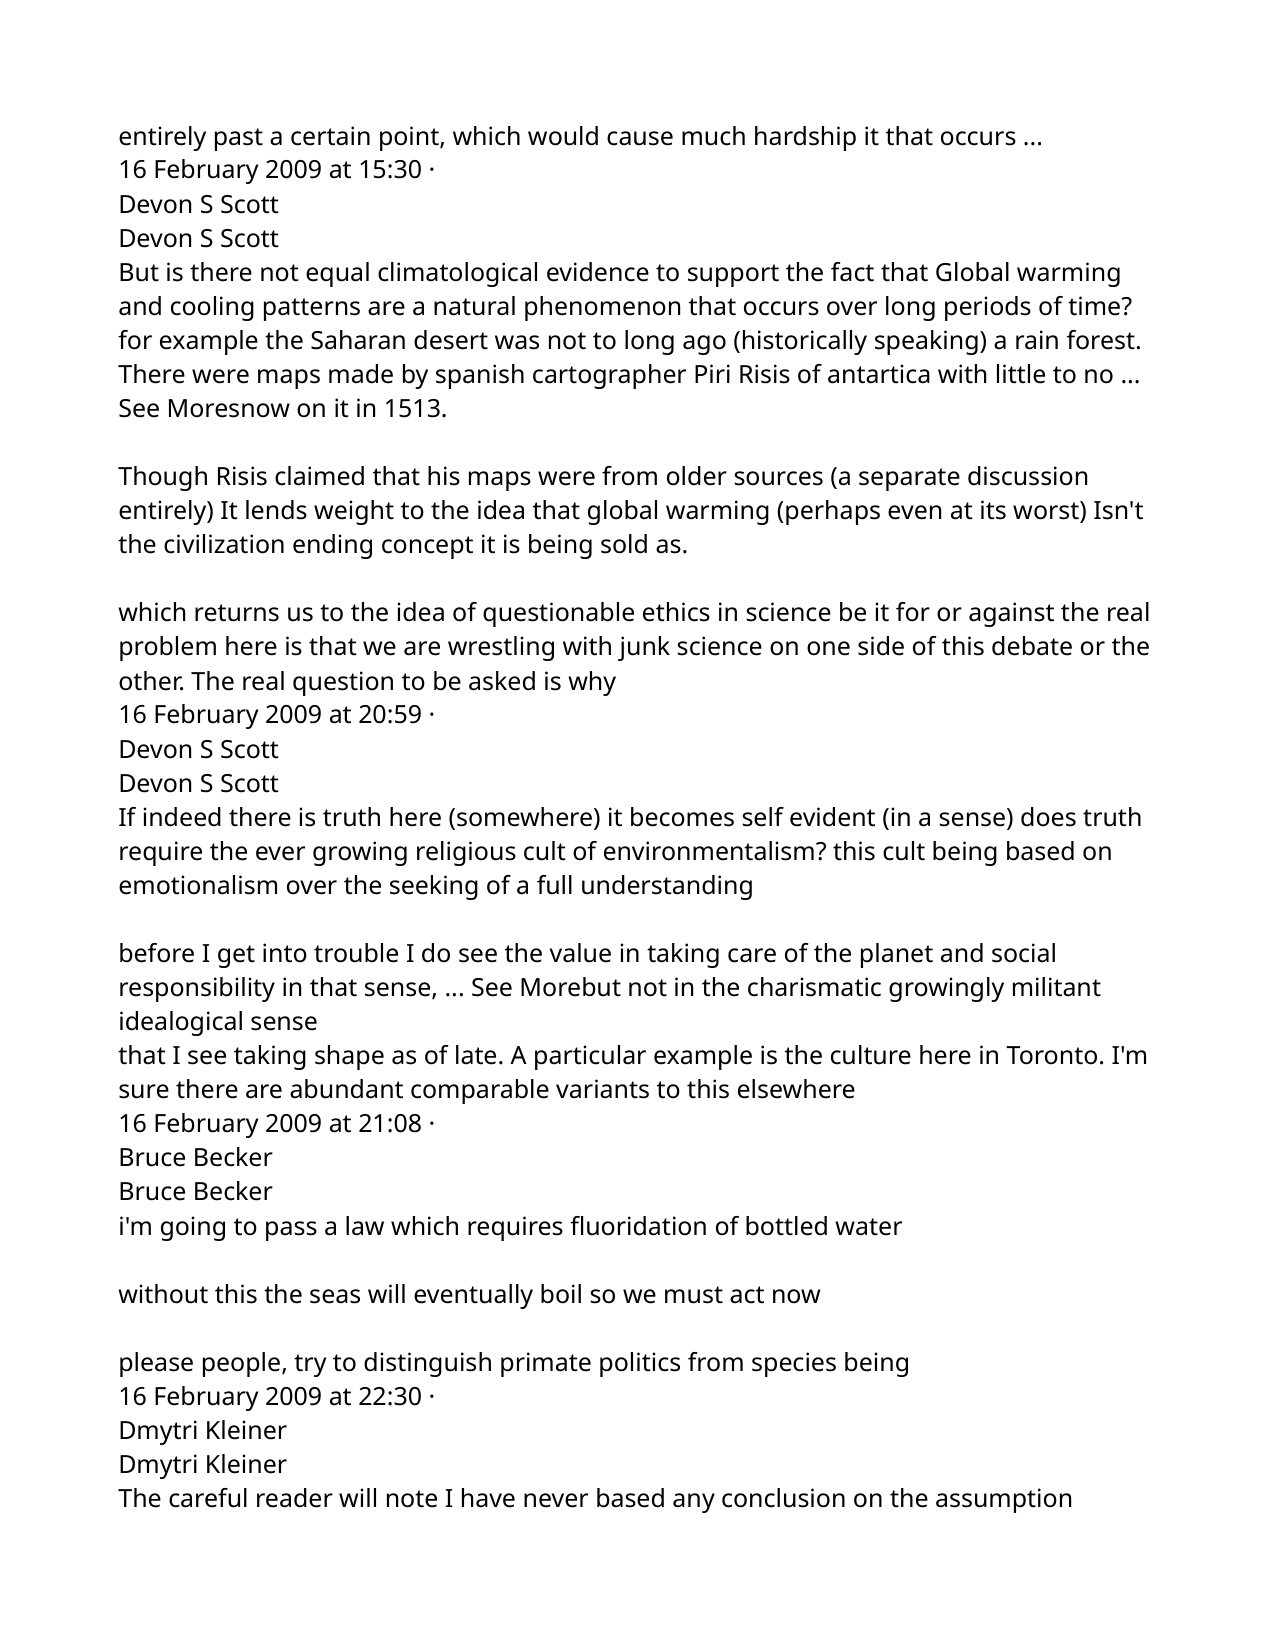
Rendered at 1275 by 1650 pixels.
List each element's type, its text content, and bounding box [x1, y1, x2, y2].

text that I see taking shape as of late. A particular example is the culture here in Toronto. I'm sure there are abundant comparable variants to this elsewhere [118, 1038, 1157, 1106]
text Though Risis claimed that his maps were from older sources (a separate discussion entirely) It lends weight to the idea that global warming (perhaps even at its worst) Isn't the civilization ending concept it is being sold as. [118, 459, 1157, 561]
text The careful reader will note I have never based any conclusion on the assumption [118, 1481, 1157, 1515]
text which returns us to the idea of questionable ethics in science be it for or against the real problem here is that we are wrestling with junk science on one side of this debate or the other. The real question to be asked is why [118, 595, 1157, 697]
text If indeed there is truth here (somewhere) it becomes self evident (in a sense) does truth require the ever growing religious cult of environmentalism? this cult being based on emotionalism over the seeking of a full understanding [118, 799, 1157, 902]
text But is there not equal climatological evidence to support the fact that Global warming and cooling patterns are a natural phenomenon that occurs over long periods of time? for example the Saharan desert was not to long ago (historically speaking) a rain forest. There were maps made by spanish cartographer Piri Risis of antartica with little to no ... See Moresnow on it in 1513. [118, 254, 1157, 425]
text 16 February 2009 at 21:08 · [118, 1106, 1157, 1140]
text without this the seas will eventually boil so we must act now [118, 1276, 1157, 1310]
text Devon S Scott [118, 220, 1157, 254]
text entirely past a certain point, which would cause much hardship it that occurs ... [118, 118, 1157, 152]
text Devon S Scott [118, 186, 1157, 220]
text 16 February 2009 at 20:59 · [118, 697, 1157, 731]
text i'm going to pass a law which requires fluoridation of bottled water [118, 1208, 1157, 1242]
text Devon S Scott [118, 765, 1157, 799]
text 16 February 2009 at 22:30 · [118, 1378, 1157, 1412]
text Bruce Becker [118, 1174, 1157, 1208]
text Dmytri Kleiner [118, 1412, 1157, 1447]
text please people, try to distinguish primate politics from species being [118, 1344, 1157, 1378]
text before I get into trouble I do see the value in taking care of the planet and social responsibility in that sense, ... See Morebut not in the charismatic growingly militant idealogical sense [118, 936, 1157, 1038]
text 16 February 2009 at 15:30 · [118, 152, 1157, 186]
text Devon S Scott [118, 731, 1157, 765]
text Bruce Becker [118, 1140, 1157, 1174]
text Dmytri Kleiner [118, 1447, 1157, 1481]
